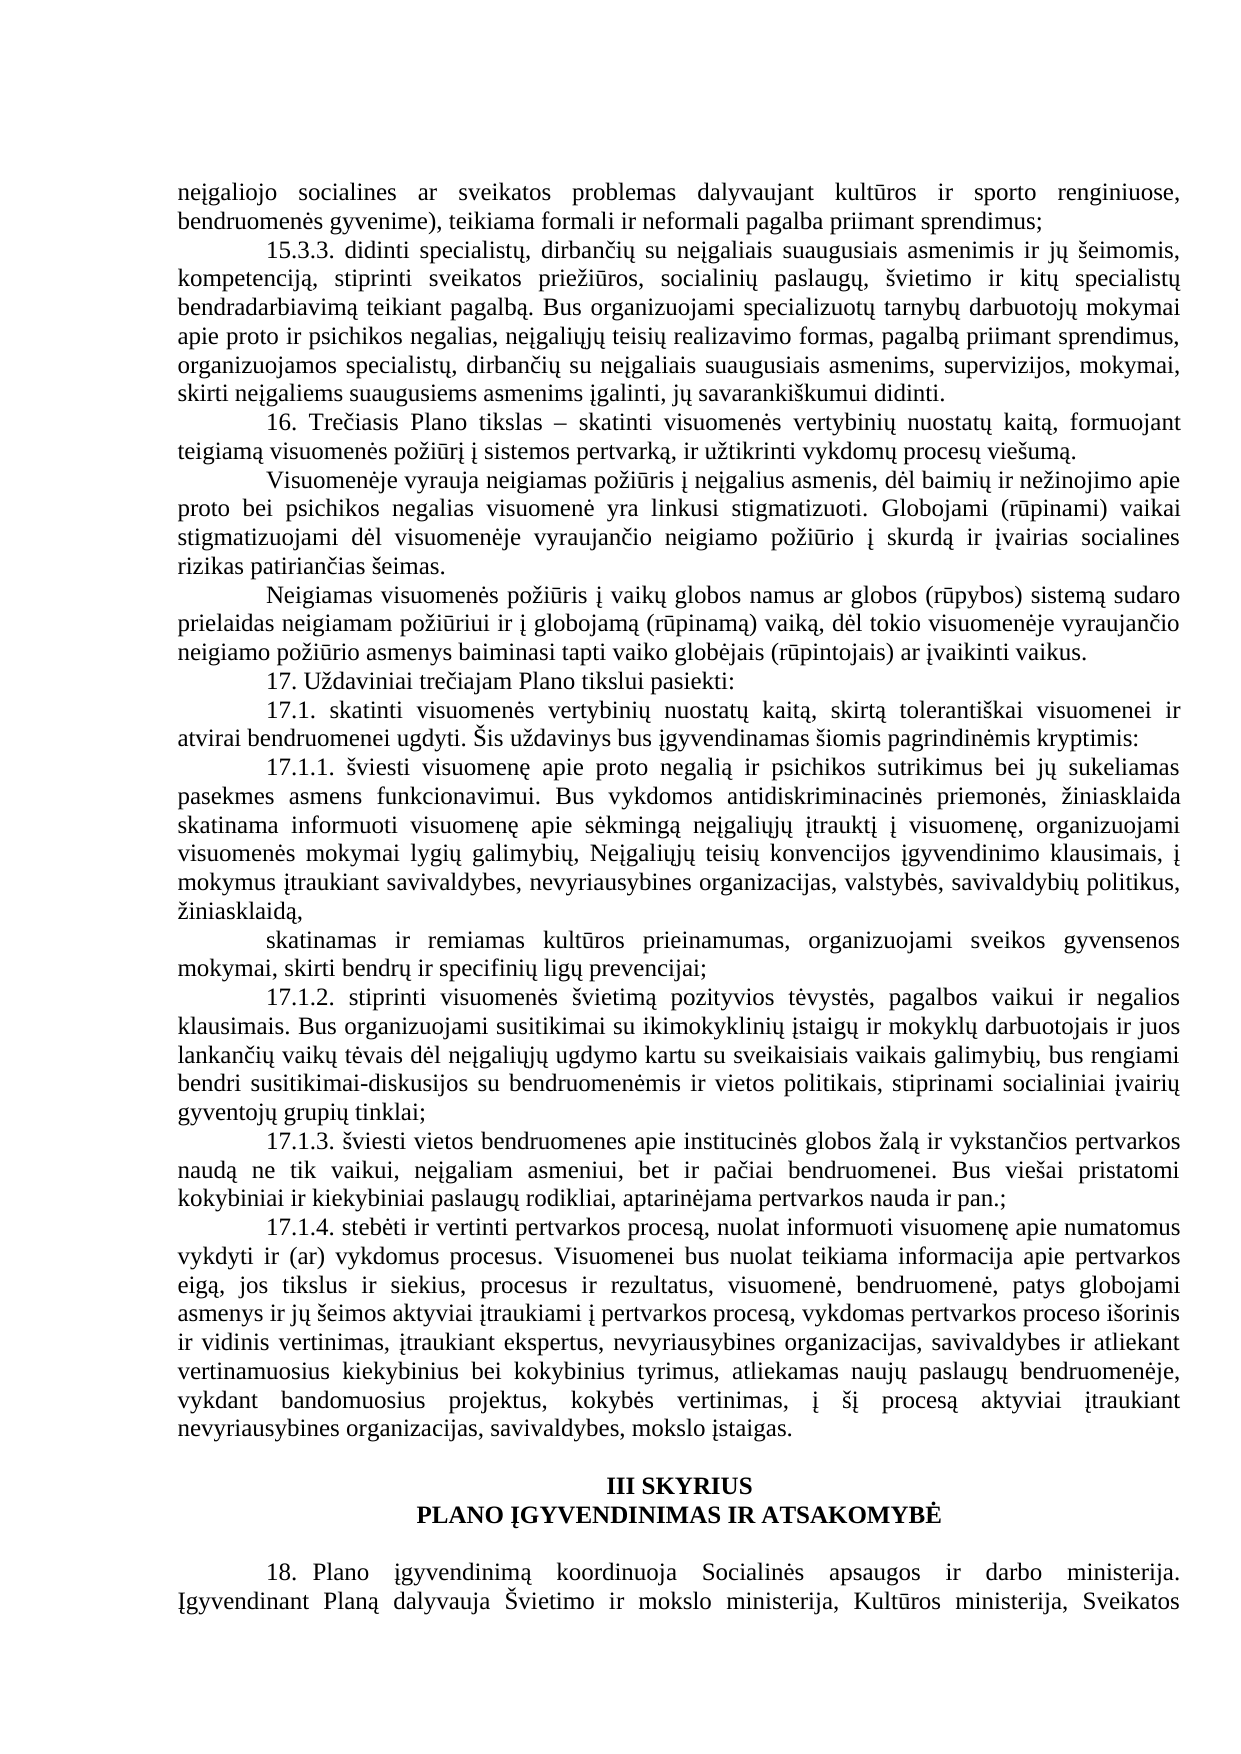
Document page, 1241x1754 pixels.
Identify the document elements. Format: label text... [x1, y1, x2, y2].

text Visuomenėje vyrauja neigiamas požiūris į neįgalius asmenis, dėl baimių ir nežinojimo apie proto bei psichikos negalias visuomenė yra linkusi stigmatizuoti. Globojami (rūpinami) vaikai stigmatizuojami dėl visuomenėje vyraujančio neigiamo požiūrio į skurdą ir įvairias socialines rizikas patiriančias šeimas. [177, 465, 1181, 580]
text 17.1. skatinti visuomenės vertybinių nuostatų kaitą, skirtą tolerantiškai visuomenei ir atvirai bendruomenei ugdyti. Šis uždavinys bus įgyvendinamas šiomis pagrindinėmis kryptimis: [177, 695, 1181, 752]
text neįgaliojo socialines ar sveikatos problemas dalyvaujant kultūros ir sporto renginiuose, bendruomenės gyvenime), teikiama formali ir neformali pagalba priimant sprendimus; [177, 177, 1181, 235]
text 17. Uždaviniai trečiajam Plano tikslui pasiekti: [177, 666, 1181, 695]
text 17.1.3. šviesti vietos bendruomenes apie institucinės globos žalą ir vykstančios pertvarkos naudą ne tik vaikui, neįgaliam asmeniui, bet ir pačiai bendruomenei. Bus viešai pristatomi kokybiniai ir kiekybiniai paslaugų rodikliai, aptarinėjama pertvarkos nauda ir pan.; [177, 1126, 1181, 1212]
text III skyrius [177, 1471, 1181, 1500]
text 17.1.1. šviesti visuomenę apie proto negalią ir psichikos sutrikimus bei jų sukeliamas pasekmes asmens funkcionavimui. Bus vykdomos antidiskriminacinės priemonės, žiniasklaida skatinama informuoti visuomenę apie sėkmingą neįgaliųjų įtrauktį į visuomenę, organizuojami visuomenės mokymai lygių galimybių, Neįgaliųjų teisių konvencijos įgyvendinimo klausimais, į mokymus įtraukiant savivaldybes, nevyriausybines organizacijas, valstybės, savivaldybių politikus, žiniasklaidą, [177, 752, 1181, 925]
text 17.1.4. stebėti ir vertinti pertvarkos procesą, nuolat informuoti visuomenę apie numatomus vykdyti ir (ar) vykdomus procesus. Visuomenei bus nuolat teikiama informacija apie pertvarkos eigą, jos tikslus ir siekius, procesus ir rezultatus, visuomenė, bendruomenė, patys globojami asmenys ir jų šeimos aktyviai įtraukiami į pertvarkos procesą, vykdomas pertvarkos proceso išorinis ir vidinis vertinimas, įtraukiant ekspertus, nevyriausybines organizacijas, savivaldybes ir atliekant vertinamuosius kiekybinius bei kokybinius tyrimus, atliekamas naujų paslaugų bendruomenėje, vykdant bandomuosius projektus, kokybės vertinimas, į šį procesą aktyviai įtraukiant nevyriausybines organizacijas, savivaldybes, mokslo įstaigas. [177, 1212, 1181, 1442]
text 16. Trečiasis Plano tikslas – skatinti visuomenės vertybinių nuostatų kaitą, formuojant teigiamą visuomenės požiūrį į sistemos pertvarką, ir užtikrinti vykdomų procesų viešumą. [177, 407, 1181, 465]
text 18. Plano įgyvendinimą koordinuoja Socialinės apsaugos ir darbo ministerija. Įgyvendinant Planą dalyvauja Švietimo ir mokslo ministerija, Kultūros ministerija, Sveikatos [177, 1557, 1181, 1615]
text 15.3.3. didinti specialistų, dirbančių su neįgaliais suaugusiais asmenimis ir jų šeimomis, kompetenciją, stiprinti sveikatos priežiūros, socialinių paslaugų, švietimo ir kitų specialistų bendradarbiavimą teikiant pagalbą. Bus organizuojami specializuotų tarnybų darbuotojų mokymai apie proto ir psichikos negalias, neįgaliųjų teisių realizavimo formas, pagalbą priimant sprendimus, organizuojamos specialistų, dirbančių su neįgaliais suaugusiais asmenims, supervizijos, mokymai, skirti neįgaliems suaugusiems asmenims įgalinti, jų savarankiškumui didinti. [177, 235, 1181, 407]
text Neigiamas visuomenės požiūris į vaikų globos namus ar globos (rūpybos) sistemą sudaro prielaidas neigiamam požiūriui ir į globojamą (rūpinamą) vaiką, dėl tokio visuomenėje vyraujančio neigiamo požiūrio asmenys baiminasi tapti vaiko globėjais (rūpintojais) ar įvaikinti vaikus. [177, 580, 1181, 666]
text skatinamas ir remiamas kultūros prieinamumas, organizuojami sveikos gyvensenos mokymai, skirti bendrų ir specifinių ligų prevencijai; [177, 925, 1181, 982]
text 17.1.2. stiprinti visuomenės švietimą pozityvios tėvystės, pagalbos vaikui ir negalios klausimais. Bus organizuojami susitikimai su ikimokyklinių įstaigų ir mokyklų darbuotojais ir juos lankančių vaikų tėvais dėl neįgaliųjų ugdymo kartu su sveikaisiais vaikais galimybių, bus rengiami bendri susitikimai-diskusijos su bendruomenėmis ir vietos politikais, stiprinami socialiniai įvairių gyventojų grupių tinklai; [177, 982, 1181, 1126]
text PLANO ĮGYVENDINIMAS IR ATSAKOMYBĖ [177, 1500, 1181, 1528]
